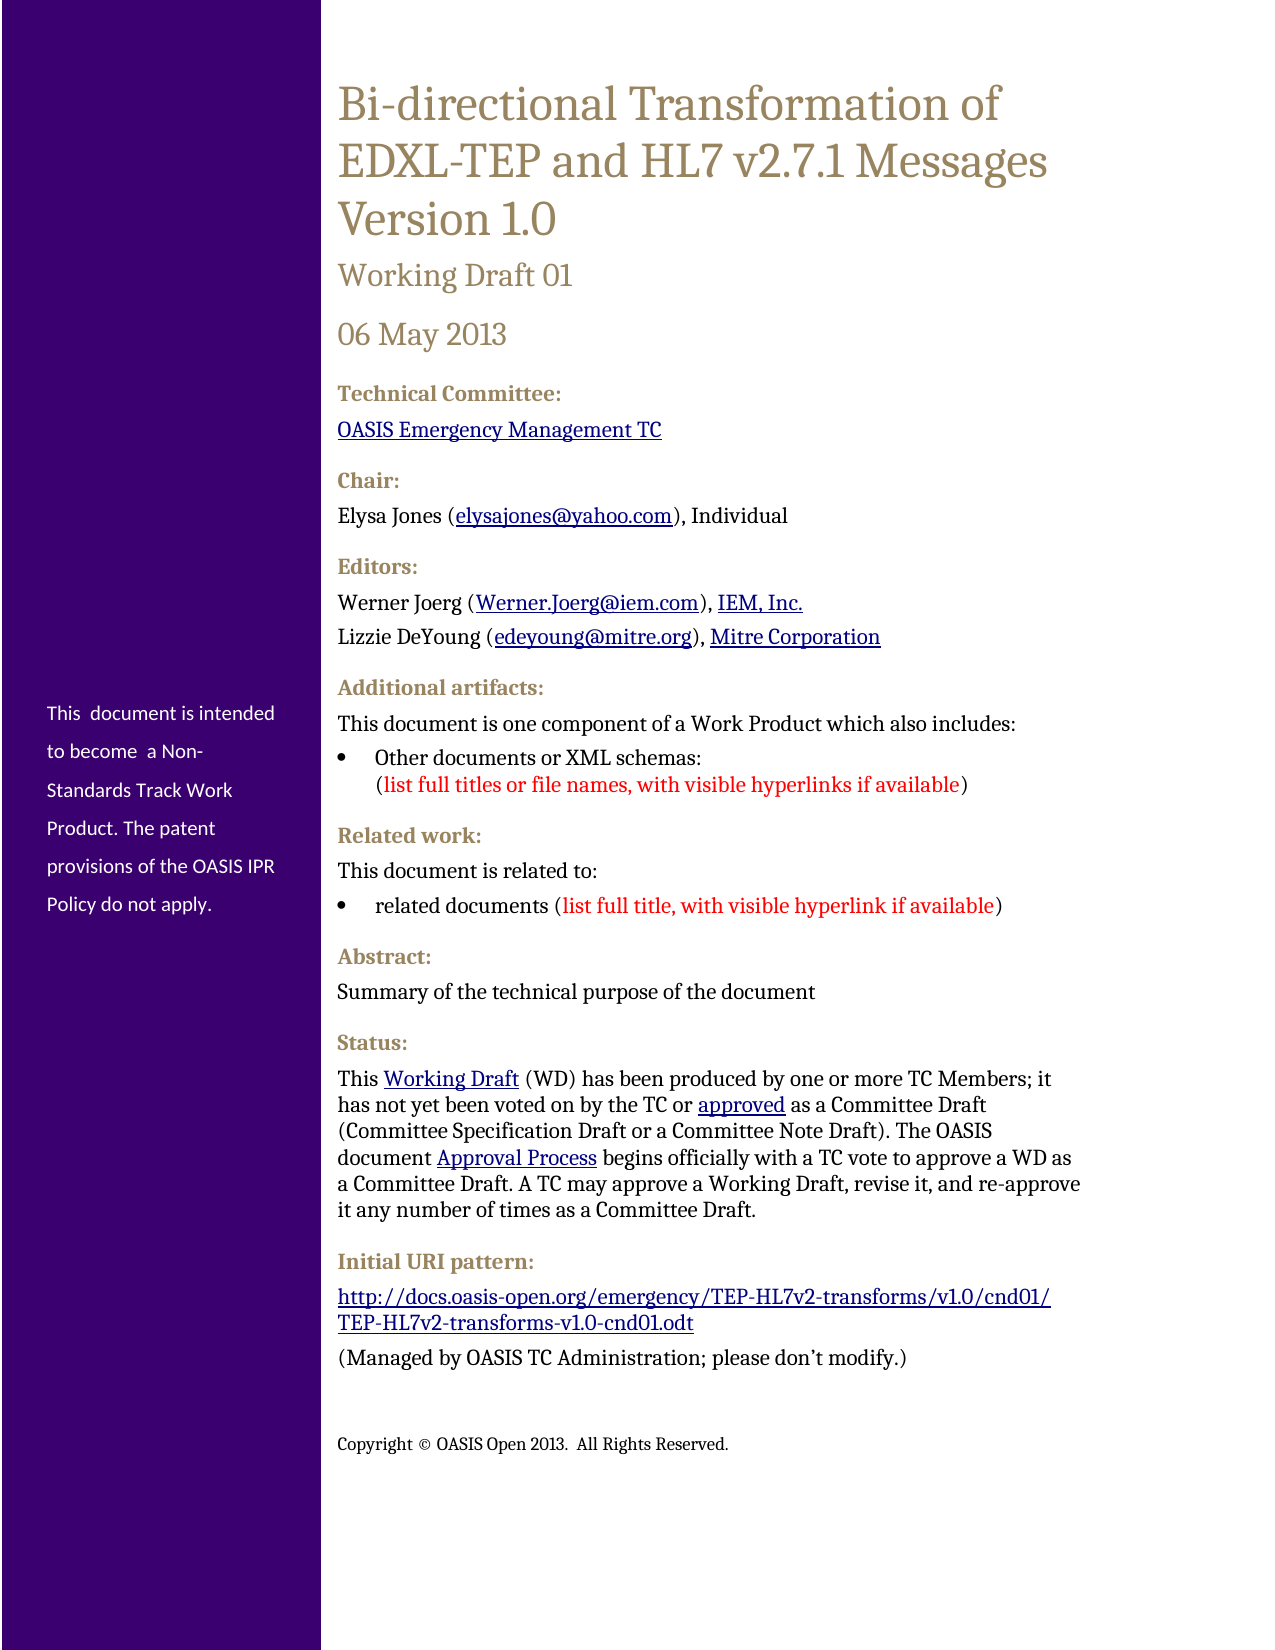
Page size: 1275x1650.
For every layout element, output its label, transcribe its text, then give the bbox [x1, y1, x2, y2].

list Other documents or XML schemas: (list full titles or file names, with visible hyperlinks if available) [337, 745, 1087, 798]
title Bi-directional Transformation of EDXL-TEP and HL7 v2.7.1 Messages Version 1.0 [337, 75, 1087, 247]
subtitle Working Draft 01 [337, 256, 1087, 295]
title Summary of the technical purpose of the document [337, 979, 1087, 1005]
title Chair: [337, 467, 1087, 494]
title http://docs.oasis-open.org/emergency/TEP-HL7v2-transforms/v1.0/cnd01/TEP-HL7v2-transforms-v1.0-cnd01.odt [337, 1284, 1087, 1336]
title This document is related to: [337, 858, 1087, 884]
title Initial URI pattern: [337, 1248, 1087, 1275]
title Werner Joerg (Werner.Joerg@iem.com), IEM, Inc. [337, 589, 1087, 616]
title This document is one component of a Work Product which also includes: [337, 710, 1087, 737]
title Elysa Jones (elysajones@yahoo.com), Individual [337, 503, 1087, 529]
title Related work: [337, 823, 1087, 849]
title Editors: [337, 554, 1087, 580]
title Technical Committee: [337, 381, 1087, 407]
title This Working Draft (WD) has been produced by one or more TC Members; it has not yet been voted on by the TC or approved as a Committee Draft (Committee Specification Draft or a Committee Note Draft). The OASIS document Approval Process begins officially with a TC vote to approve a WD as a Committee Draft. A TC may approve a Working Draft, revise it, and re-approve it any number of times as a Committee Draft. [337, 1066, 1087, 1224]
subtitle 06 May 2013 [337, 315, 1087, 353]
title Lizzie DeYoung (edeyoung@mitre.org), Mitre Corporation [337, 624, 1087, 650]
text Copyright © OASIS Open 2013. All Rights Reserved. [337, 1434, 1087, 1455]
title Additional artifacts: [337, 675, 1087, 701]
title Abstract: [337, 944, 1087, 970]
list related documents (list full title, with visible hyperlink if available) [337, 893, 1087, 919]
title Status: [337, 1030, 1087, 1057]
title OASIS Emergency Management TC [337, 416, 1087, 443]
text (Managed by OASIS TC Administration; please don’t modify.) [337, 1345, 1087, 1371]
